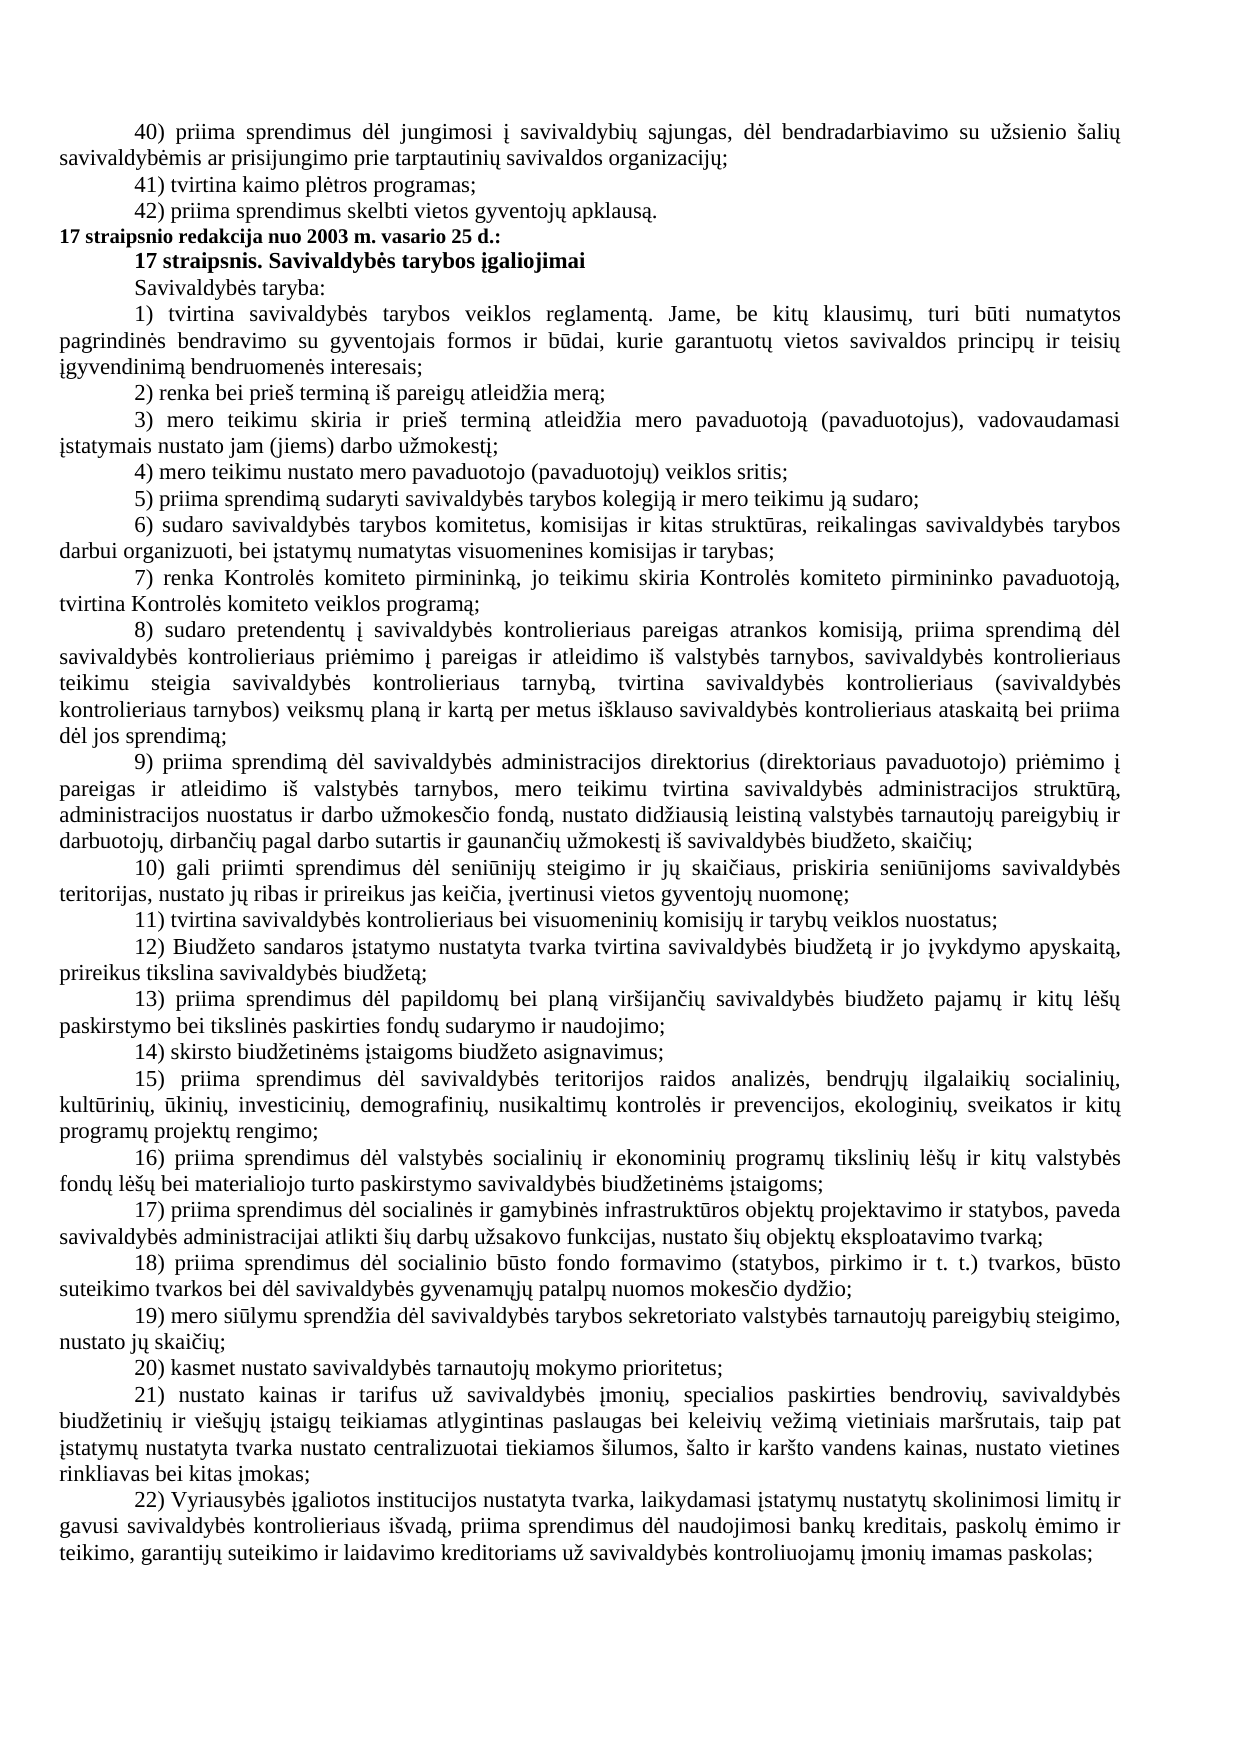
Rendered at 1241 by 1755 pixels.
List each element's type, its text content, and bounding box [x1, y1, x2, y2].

text 9) priima sprendimą dėl savivaldybės administracijos direktorius (direktoriaus pavaduotojo) priėmimo į pareigas ir atleidimo iš valstybės tarnybos, mero teikimu tvirtina savivaldybės administracijos struktūrą, administracijos nuostatus ir darbo užmokesčio fondą, nustato didžiausią leistiną valstybės tarnautojų pareigybių ir darbuotojų, dirbančių pagal darbo sutartis ir gaunančių užmokestį iš savivaldybės biudžeto, skaičių; [59, 748, 1122, 854]
text 13) priima sprendimus dėl papildomų bei planą viršijančių savivaldybės biudžeto pajamų ir kitų lėšų paskirstymo bei tikslinės paskirties fondų sudarymo ir naudojimo; [59, 986, 1122, 1038]
text 12) Biudžeto sandaros įstatymo nustatyta tvarka tvirtina savivaldybės biudžetą ir jo įvykdymo apyskaitą, prireikus tikslina savivaldybės biudžetą; [59, 933, 1122, 986]
text 17) priima sprendimus dėl socialinės ir gamybinės infrastruktūros objektų projektavimo ir statybos, paveda savivaldybės administracijai atlikti šių darbų užsakovo funkcijas, nustato šių objektų eksploatavimo tvarką; [59, 1196, 1122, 1249]
text 7) renka Kontrolės komiteto pirmininką, jo teikimu skiria Kontrolės komiteto pirmininko pavaduotoją, tvirtina Kontrolės komiteto veiklos programą; [59, 564, 1122, 617]
text 20) kasmet nustato savivaldybės tarnautojų mokymo prioritetus; [59, 1354, 1122, 1381]
text 4) mero teikimu nustato mero pavaduotojo (pavaduotojų) veiklos sritis; [59, 458, 1122, 485]
text 3) mero teikimu skiria ir prieš terminą atleidžia mero pavaduotoją (pavaduotojus), vadovaudamasi įstatymais nustato jam (jiems) darbo užmokestį; [59, 406, 1122, 458]
text 1) tvirtina savivaldybės tarybos veiklos reglamentą. Jame, be kitų klausimų, turi būti numatytos pagrindinės bendravimo su gyventojais formos ir būdai, kurie garantuotų vietos savivaldos principų ir teisių įgyvendinimą bendruomenės interesais; [59, 300, 1122, 379]
text 11) tvirtina savivaldybės kontrolieriaus bei visuomeninių komisijų ir tarybų veiklos nuostatus; [59, 906, 1122, 933]
text 42) priima sprendimus skelbti vietos gyventojų apklausą. [59, 197, 1122, 223]
text 5) priima sprendimą sudaryti savivaldybės tarybos kolegiją ir mero teikimu ją sudaro; [59, 485, 1122, 511]
text 22) Vyriausybės įgaliotos institucijos nustatyta tvarka, laikydamasi įstatymų nustatytų skolinimosi limitų ir gavusi savivaldybės kontrolieriaus išvadą, priima sprendimus dėl naudojimosi bankų kreditais, paskolų ėmimo ir teikimo, garantijų suteikimo ir laidavimo kreditoriams už savivaldybės kontroliuojamų įmonių imamas paskolas; [59, 1486, 1122, 1565]
text 14) skirsto biudžetinėms įstaigoms biudžeto asignavimus; [59, 1038, 1122, 1064]
text 18) priima sprendimus dėl socialinio būsto fondo formavimo (statybos, pirkimo ir t. t.) tvarkos, būsto suteikimo tvarkos bei dėl savivaldybės gyvenamųjų patalpų nuomos mokesčio dydžio; [59, 1249, 1122, 1302]
text 10) gali priimti sprendimus dėl seniūnijų steigimo ir jų skaičiaus, priskiria seniūnijoms savivaldybės teritorijas, nustato jų ribas ir prireikus jas keičia, įvertinusi vietos gyventojų nuomonę; [59, 854, 1122, 906]
text 17 straipsnio redakcija nuo 2003 m. vasario 25 d.: [59, 223, 1122, 248]
text 8) sudaro pretendentų į savivaldybės kontrolieriaus pareigas atrankos komisiją, priima sprendimą dėl savivaldybės kontrolieriaus priėmimo į pareigas ir atleidimo iš valstybės tarnybos, savivaldybės kontrolieriaus teikimu steigia savivaldybės kontrolieriaus tarnybą, tvirtina savivaldybės kontrolieriaus (savivaldybės kontrolieriaus tarnybos) veiksmų planą ir kartą per metus išklauso savivaldybės kontrolieriaus ataskaitą bei priima dėl jos sprendimą; [59, 617, 1122, 748]
text 40) priima sprendimus dėl jungimosi į savivaldybių sąjungas, dėl bendradarbiavimo su užsienio šalių savivaldybėmis ar prisijungimo prie tarptautinių savivaldos organizacijų; [59, 118, 1122, 171]
text 6) sudaro savivaldybės tarybos komitetus, komisijas ir kitas struktūras, reikalingas savivaldybės tarybos darbui organizuoti, bei įstatymų numatytas visuomenines komisijas ir tarybas; [59, 511, 1122, 564]
text 15) priima sprendimus dėl savivaldybės teritorijos raidos analizės, bendrųjų ilgalaikių socialinių, kultūrinių, ūkinių, investicinių, demografinių, nusikaltimų kontrolės ir prevencijos, ekologinių, sveikatos ir kitų programų projektų rengimo; [59, 1064, 1122, 1144]
text 21) nustato kainas ir tarifus už savivaldybės įmonių, specialios paskirties bendrovių, savivaldybės biudžetinių ir viešųjų įstaigų teikiamas atlygintinas paslaugas bei keleivių vežimą vietiniais maršrutais, taip pat įstatymų nustatyta tvarka nustato centralizuotai tiekiamos šilumos, šalto ir karšto vandens kainas, nustato vietines rinkliavas bei kitas įmokas; [59, 1381, 1122, 1486]
text 2) renka bei prieš terminą iš pareigų atleidžia merą; [59, 379, 1122, 406]
text 17 straipsnis. Savivaldybės tarybos įgaliojimai [59, 248, 1122, 274]
text Savivaldybės taryba: [59, 274, 1122, 300]
text 19) mero siūlymu sprendžia dėl savivaldybės tarybos sekretoriato valstybės tarnautojų pareigybių steigimo, nustato jų skaičių; [59, 1302, 1122, 1354]
text 41) tvirtina kaimo plėtros programas; [59, 171, 1122, 197]
text 16) priima sprendimus dėl valstybės socialinių ir ekonominių programų tikslinių lėšų ir kitų valstybės fondų lėšų bei materialiojo turto paskirstymo savivaldybės biudžetinėms įstaigoms; [59, 1144, 1122, 1196]
